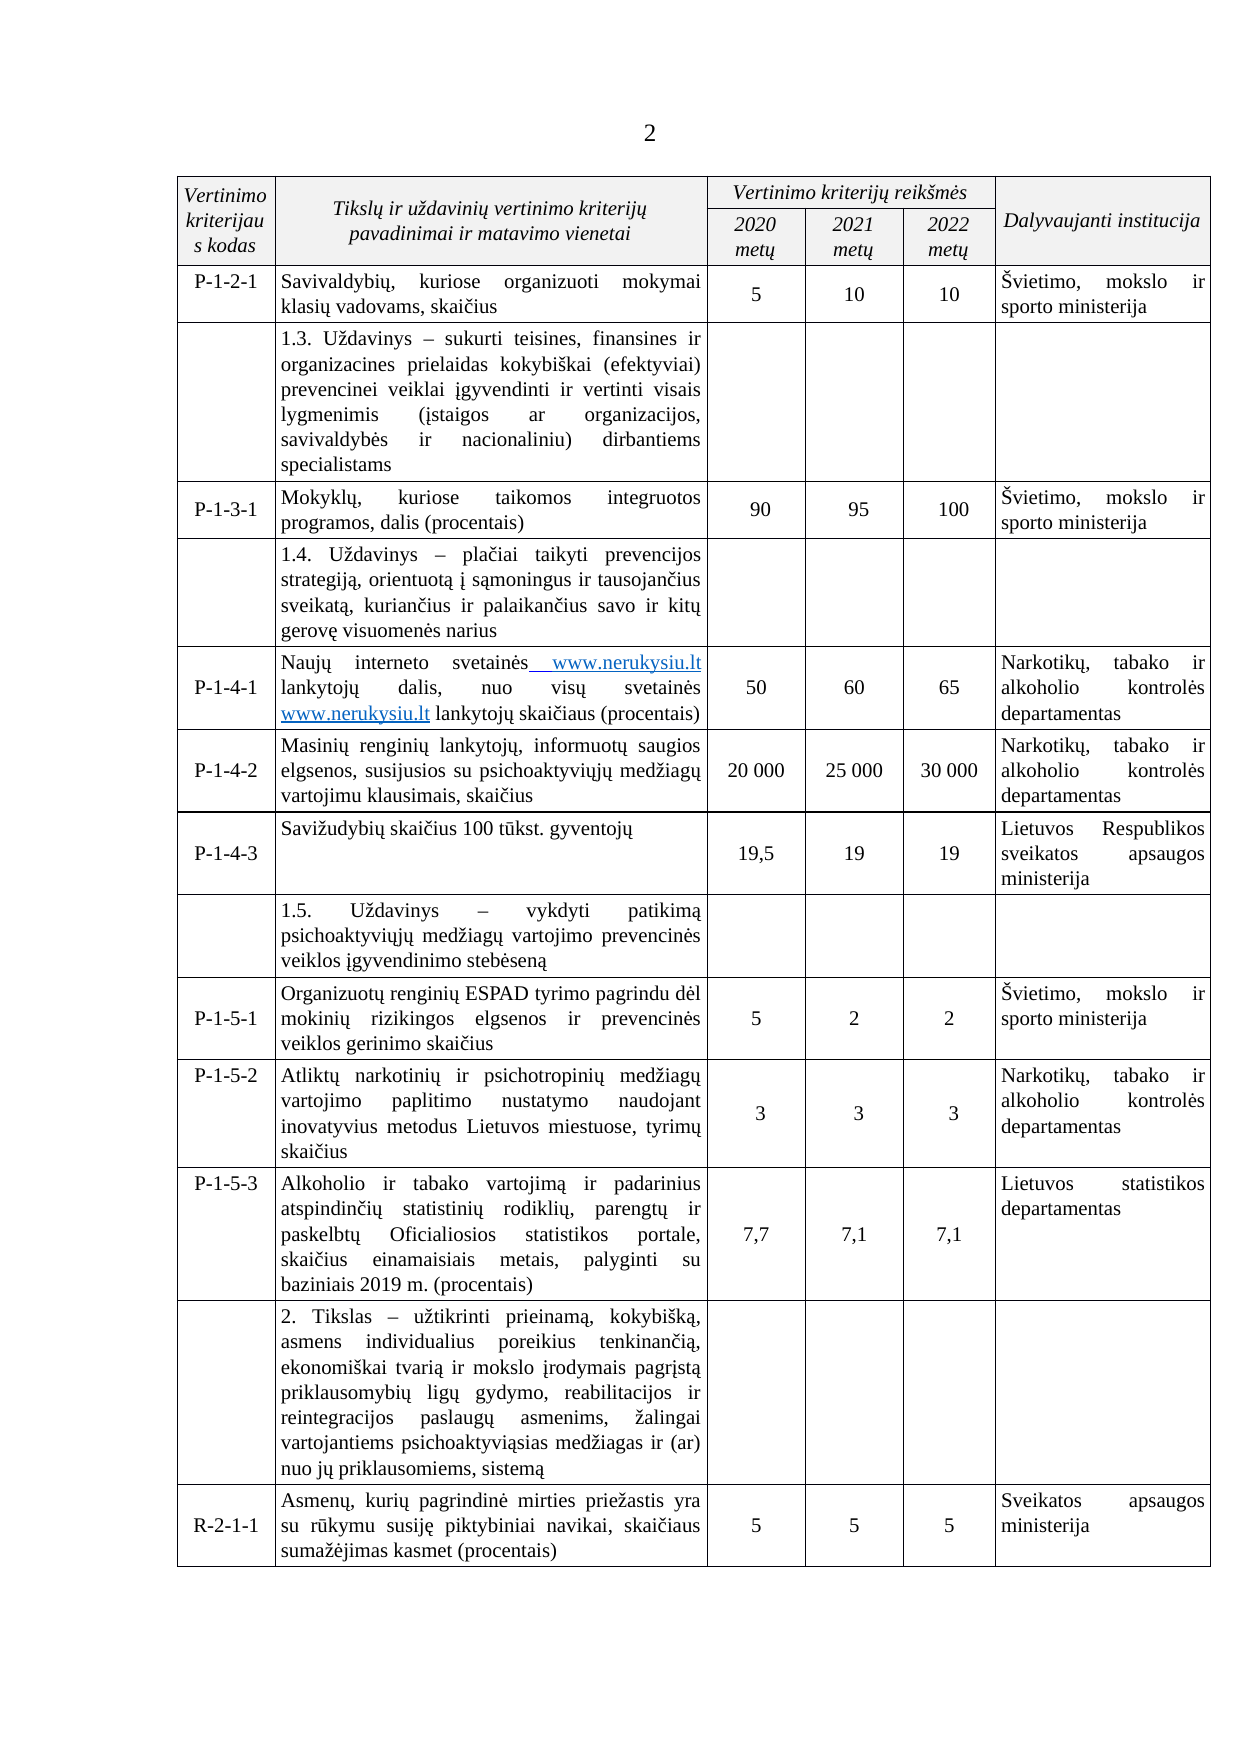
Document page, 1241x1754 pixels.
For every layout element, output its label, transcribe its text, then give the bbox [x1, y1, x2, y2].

table_cell P-1-4-1 [178, 647, 275, 729]
table_cell [806, 1301, 903, 1483]
table_cell 25 000 [806, 730, 903, 811]
table_cell Švietimo, mokslo ir sporto ministerija [996, 266, 1210, 322]
table_cell 5 [806, 1485, 903, 1566]
table_cell 19 [904, 813, 995, 894]
table_cell 2021 metų [806, 209, 903, 265]
table_cell Švietimo, mokslo ir sporto ministerija [996, 482, 1210, 538]
table_cell [178, 1301, 275, 1483]
table_cell [708, 895, 805, 977]
table_cell 5 [708, 266, 805, 322]
table_cell [996, 323, 1210, 481]
table_cell [806, 539, 903, 646]
table_cell P-1-4-3 [178, 813, 275, 894]
table_cell 7,7 [708, 1168, 805, 1300]
table_cell [806, 323, 903, 481]
table_cell Lietuvos statistikos departamentas [996, 1168, 1210, 1300]
table_cell [904, 323, 995, 481]
table_cell Masinių renginių lankytojų, informuotų saugios elgsenos, susijusios su psichoaktyviųjų medžiagų vartojimu klausimais, skaičius [276, 730, 707, 811]
table_cell 3 [904, 1060, 995, 1167]
table_cell [904, 895, 995, 977]
table_cell [178, 323, 275, 481]
table_cell 90 [708, 482, 805, 538]
table_cell 1.4. Uždavinys – plačiai taikyti prevencijos strategiją, orientuotą į sąmoningus ir tausojančius sveikatą, kuriančius ir palaikančius savo ir kitų gerovę visuomenės narius [276, 539, 707, 646]
table_cell Savižudybių skaičius 100 tūkst. gyventojų [276, 813, 707, 894]
table_cell Sveikatos apsaugos ministerija [996, 1485, 1210, 1566]
table_cell 95 [806, 482, 903, 538]
table_cell [708, 323, 805, 481]
table_cell 7,1 [806, 1168, 903, 1300]
table_cell 5 [708, 978, 805, 1059]
table_cell [178, 539, 275, 646]
table_cell 30 000 [904, 730, 995, 811]
table_cell 100 [904, 482, 995, 538]
table_cell Narkotikų, tabako ir alkoholio kontrolės departamentas [996, 730, 1210, 811]
table_cell Naujų interneto svetainės www.nerukysiu.lt lankytojų dalis, nuo visų svetainės www.nerukysiu.lt lankytojų skaičiaus (procentais) [276, 647, 707, 729]
table_cell [996, 895, 1210, 977]
table_cell 2 [904, 978, 995, 1059]
table_cell 65 [904, 647, 995, 729]
table_cell 19,5 [708, 813, 805, 894]
table_cell P-1-2-1 [178, 266, 275, 322]
table_cell P-1-5-3 [178, 1168, 275, 1300]
table_cell 5 [904, 1485, 995, 1566]
table_cell [996, 539, 1210, 646]
table_cell Lietuvos Respublikos sveikatos apsaugos ministerija [996, 813, 1210, 894]
table_cell [996, 1301, 1210, 1483]
table_cell [904, 1301, 995, 1483]
table_header Dalyvaujanti institucija [996, 177, 1210, 265]
table_cell P-1-5-2 [178, 1060, 275, 1167]
table_cell 19 [806, 813, 903, 894]
table_cell P-1-5-1 [178, 978, 275, 1059]
table_cell 60 [806, 647, 903, 729]
table_cell 3 [806, 1060, 903, 1167]
table_cell P-1-4-2 [178, 730, 275, 811]
table_header Tikslų ir uždavinių vertinimo kriterijų pavadinimai ir matavimo vienetai [276, 177, 707, 265]
table_header Vertinimo kriterijų reikšmės [708, 177, 995, 208]
table_cell [904, 539, 995, 646]
table_cell 1.5. Uždavinys – vykdyti patikimą psichoaktyviųjų medžiagų vartojimo prevencinės veiklos įgyvendinimo stebėseną [276, 895, 707, 977]
table_cell Organizuotų renginių ESPAD tyrimo pagrindu dėl mokinių rizikingos elgsenos ir prevencinės veiklos gerinimo skaičius [276, 978, 707, 1059]
table_cell P-1-3-1 [178, 482, 275, 538]
table_cell Atliktų narkotinių ir psichotropinių medžiagų vartojimo paplitimo nustatymo naudojant inovatyvius metodus Lietuvos miestuose, tyrimų skaičius [276, 1060, 707, 1167]
table_cell 10 [904, 266, 995, 322]
table_cell [806, 895, 903, 977]
table_cell 20 000 [708, 730, 805, 811]
table_cell [708, 539, 805, 646]
table_cell Alkoholio ir tabako vartojimą ir padarinius atspindinčių statistinių rodiklių, parengtų ir paskelbtų Oficialiosios statistikos portale, skaičius einamaisiais metais, palyginti su baziniais 2019 m. (procentais) [276, 1168, 707, 1300]
table_cell Savivaldybių, kuriose organizuoti mokymai klasių vadovams, skaičius [276, 266, 707, 322]
table_cell 50 [708, 647, 805, 729]
table_cell 2020 metų [708, 209, 805, 265]
table_cell 2022 metų [904, 209, 995, 265]
table_cell [708, 1301, 805, 1483]
table_cell Narkotikų, tabako ir alkoholio kontrolės departamentas [996, 1060, 1210, 1167]
table_cell 2. Tikslas – užtikrinti prieinamą, kokybišką, asmens individualius poreikius tenkinančią, ekonomiškai tvarią ir mokslo įrodymais pagrįstą priklausomybių ligų gydymo, reabilitacijos ir reintegracijos paslaugų asmenims, žalingai vartojantiems psichoaktyviąsias medžiagas ir (ar) nuo jų priklausomiems, sistemą [276, 1301, 707, 1483]
table_cell 5 [708, 1485, 805, 1566]
table_cell 7,1 [904, 1168, 995, 1300]
table_cell Mokyklų, kuriose taikomos integruotos programos, dalis (procentais) [276, 482, 707, 538]
table_cell 3 [708, 1060, 805, 1167]
table_cell R-2-1-1 [178, 1485, 275, 1566]
table_cell 10 [806, 266, 903, 322]
table_cell 2 [806, 978, 903, 1059]
table_cell 1.3. Uždavinys – sukurti teisines, finansines ir organizacines prielaidas kokybiškai (efektyviai) prevencinei veiklai įgyvendinti ir vertinti visais lygmenimis (įstaigos ar organizacijos, savivaldybės ir nacionaliniu) dirbantiems specialistams [276, 323, 707, 481]
table_header Vertinimo kriterijaus kodas [178, 177, 275, 265]
table_cell Švietimo, mokslo ir sporto ministerija [996, 978, 1210, 1059]
table_cell Asmenų, kurių pagrindinė mirties priežastis yra su rūkymu susiję piktybiniai navikai, skaičiaus sumažėjimas kasmet (procentais) [276, 1485, 707, 1566]
table_cell Narkotikų, tabako ir alkoholio kontrolės departamentas [996, 647, 1210, 729]
table_cell [178, 895, 275, 977]
